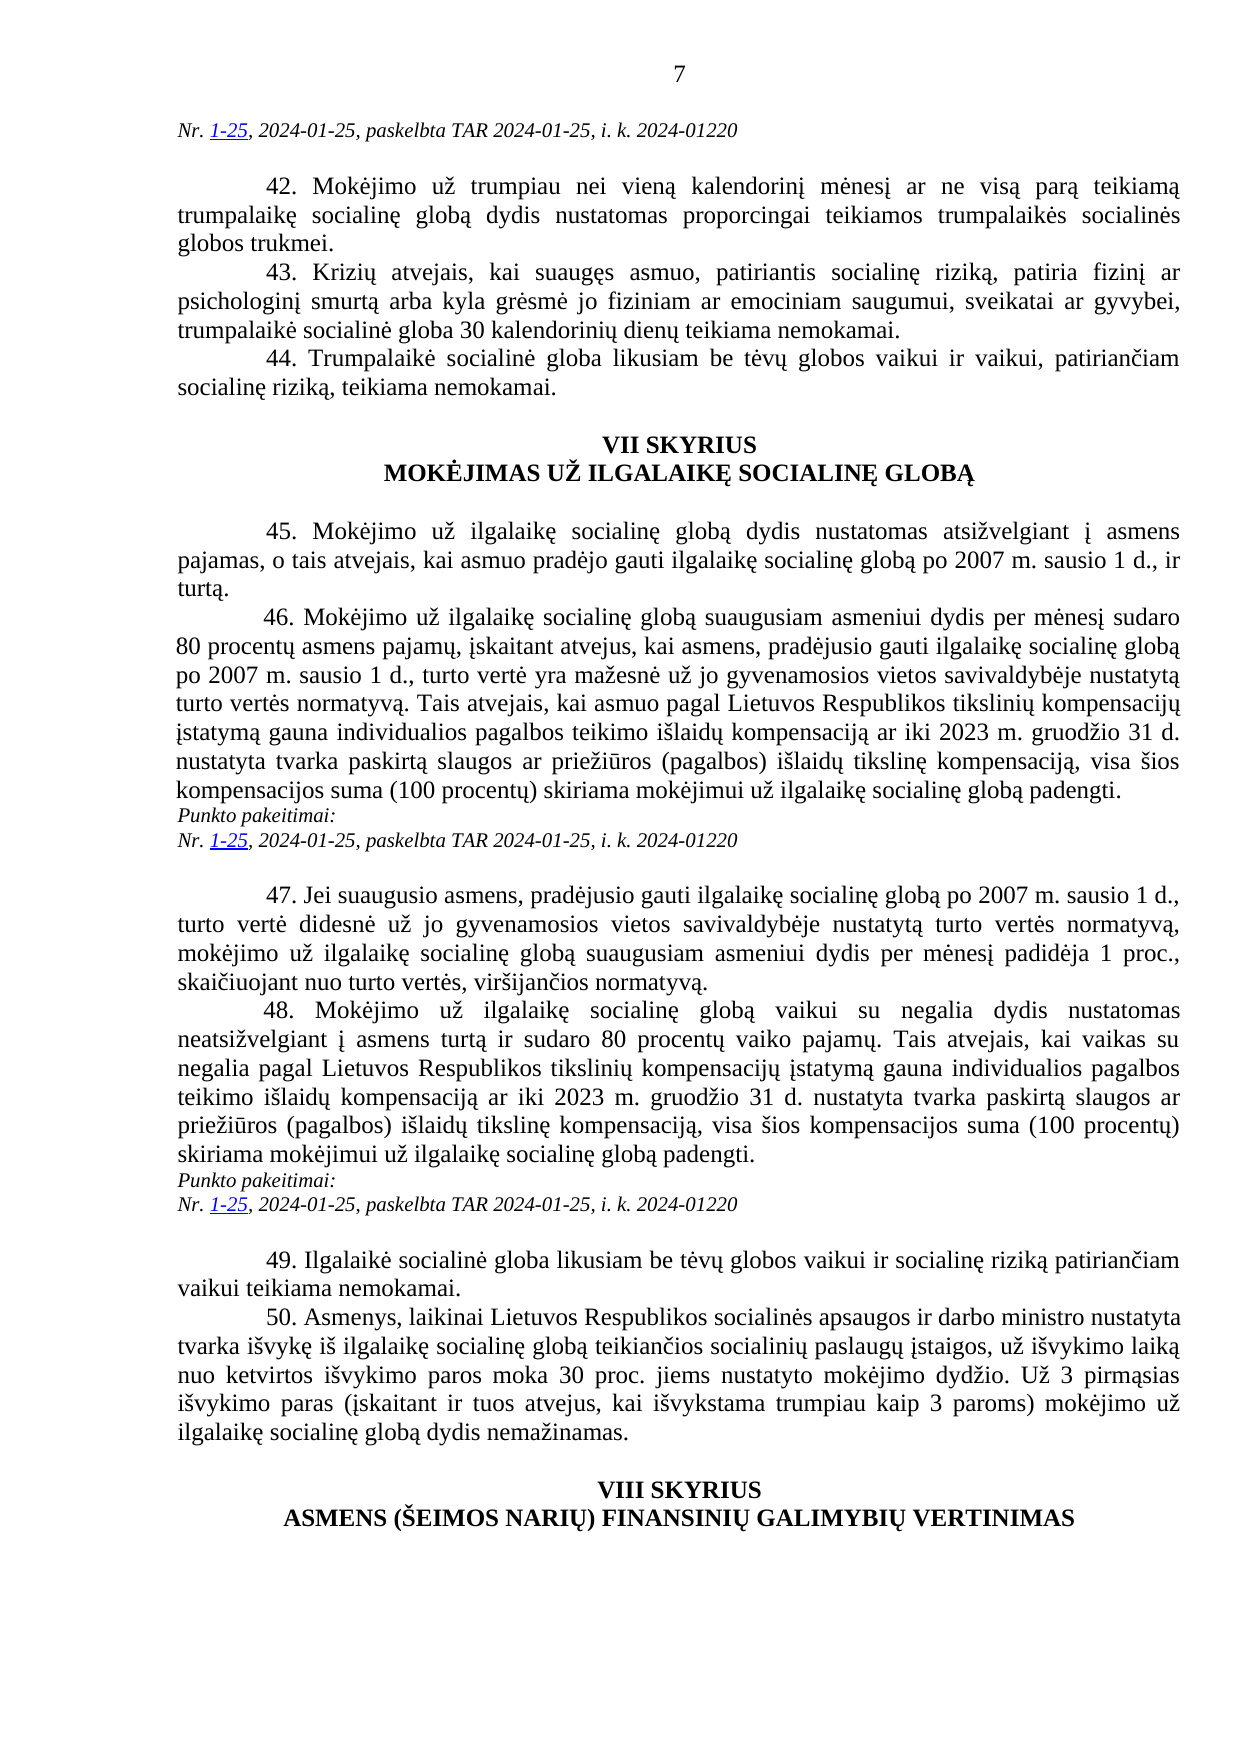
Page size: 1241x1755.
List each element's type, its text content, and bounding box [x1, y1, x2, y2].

text ASMENS (ŠEIMOS NARIŲ) FINANSINIŲ GALIMYBIŲ VERTINIMAS [177, 1503, 1181, 1532]
text 42. Mokėjimo už trumpiau nei vieną kalendorinį mėnesį ar ne visą parą teikiamą trumpalaikę socialinę globą dydis nustatomas proporcingai teikiamos trumpalaikės socialinės globos trukmei. [177, 171, 1181, 257]
text 48. Mokėjimo už ilgalaikę socialinę globą vaikui su negalia dydis nustatomas neatsižvelgiant į asmens turtą ir sudaro 80 procentų vaiko pajamų. Tais atvejais, kai vaikas su negalia pagal Lietuvos Respublikos tikslinių kompensacijų įstatymą gauna individualios pagalbos teikimo išlaidų kompensaciją ar iki 2023 m. gruodžio 31 d. nustatyta tvarka paskirtą slaugos ar priežiūros (pagalbos) išlaidų tikslinę kompensaciją, visa šios kompensacijos suma (100 procentų) skiriama mokėjimui už ilgalaikę socialinę globą padengti. [177, 995, 1181, 1168]
text 50. Asmenys, laikinai Lietuvos Respublikos socialinės apsaugos ir darbo ministro nustatyta tvarka išvykę iš ilgalaikę socialinę globą teikiančios socialinių paslaugų įstaigos, už išvykimo laiką nuo ketvirtos išvykimo paros moka 30 proc. jiems nustatyto mokėjimo dydžio. Už 3 pirmąsias išvykimo paras (įskaitant ir tuos atvejus, kai išvykstama trumpiau kaip 3 paroms) mokėjimo už ilgalaikę socialinę globą dydis nemažinamas. [177, 1302, 1181, 1446]
text MOKĖJIMAS UŽ ILGALAIKĘ SOCIALINĘ GLOBĄ [177, 458, 1181, 487]
text VII SKYRIUS [177, 430, 1181, 458]
text Nr. 1-25, 2024-01-25, paskelbta TAR 2024-01-25, i. k. 2024-01220 [177, 827, 1181, 852]
text 43. Krizių atvejais, kai suaugęs asmuo, patiriantis socialinę riziką, patiria fizinį ar psichologinį smurtą arba kyla grėsmė jo fiziniam ar emociniam saugumui, sveikatai ar gyvybei, trumpalaikė socialinė globa 30 kalendorinių dienų teikiama nemokamai. [177, 257, 1181, 343]
text 49. Ilgalaikė socialinė globa likusiam be tėvų globos vaikui ir socialinę riziką patiriančiam vaikui teikiama nemokamai. [177, 1245, 1181, 1302]
text Punkto pakeitimai: [177, 803, 1181, 827]
text 45. Mokėjimo už ilgalaikę socialinę globą dydis nustatomas atsižvelgiant į asmens pajamas, o tais atvejais, kai asmuo pradėjo gauti ilgalaikę socialinę globą po 2007 m. sausio 1 d., ir turtą. [177, 516, 1181, 602]
text Punkto pakeitimai: [177, 1168, 1181, 1192]
text Nr. 1-25, 2024-01-25, paskelbta TAR 2024-01-25, i. k. 2024-01220 [177, 118, 1181, 142]
text 46. Mokėjimo už ilgalaikę socialinę globą suaugusiam asmeniui dydis per mėnesį sudaro 80 procentų asmens pajamų, įskaitant atvejus, kai asmens, pradėjusio gauti ilgalaikę socialinę globą po 2007 m. sausio 1 d., turto vertė yra mažesnė už jo gyvenamosios vietos savivaldybėje nustatytą turto vertės normatyvą. Tais atvejais, kai asmuo pagal Lietuvos Respublikos tikslinių kompensacijų įstatymą gauna individualios pagalbos teikimo išlaidų kompensaciją ar iki 2023 m. gruodžio 31 d. nustatyta tvarka paskirtą slaugos ar priežiūros (pagalbos) išlaidų tikslinę kompensaciją, visa šios kompensacijos suma (100 procentų) skiriama mokėjimui už ilgalaikę socialinę globą padengti. [176, 602, 1181, 803]
text 47. Jei suaugusio asmens, pradėjusio gauti ilgalaikę socialinę globą po 2007 m. sausio 1 d., turto vertė didesnė už jo gyvenamosios vietos savivaldybėje nustatytą turto vertės normatyvą, mokėjimo už ilgalaikę socialinę globą suaugusiam asmeniui dydis per mėnesį padidėja 1 proc., skaičiuojant nuo turto vertės, viršijančios normatyvą. [177, 880, 1181, 995]
text 44. Trumpalaikė socialinė globa likusiam be tėvų globos vaikui ir vaikui, patiriančiam socialinę riziką, teikiama nemokamai. [177, 343, 1181, 401]
text VIII SKYRIUS [177, 1475, 1181, 1503]
text Nr. 1-25, 2024-01-25, paskelbta TAR 2024-01-25, i. k. 2024-01220 [177, 1192, 1181, 1216]
